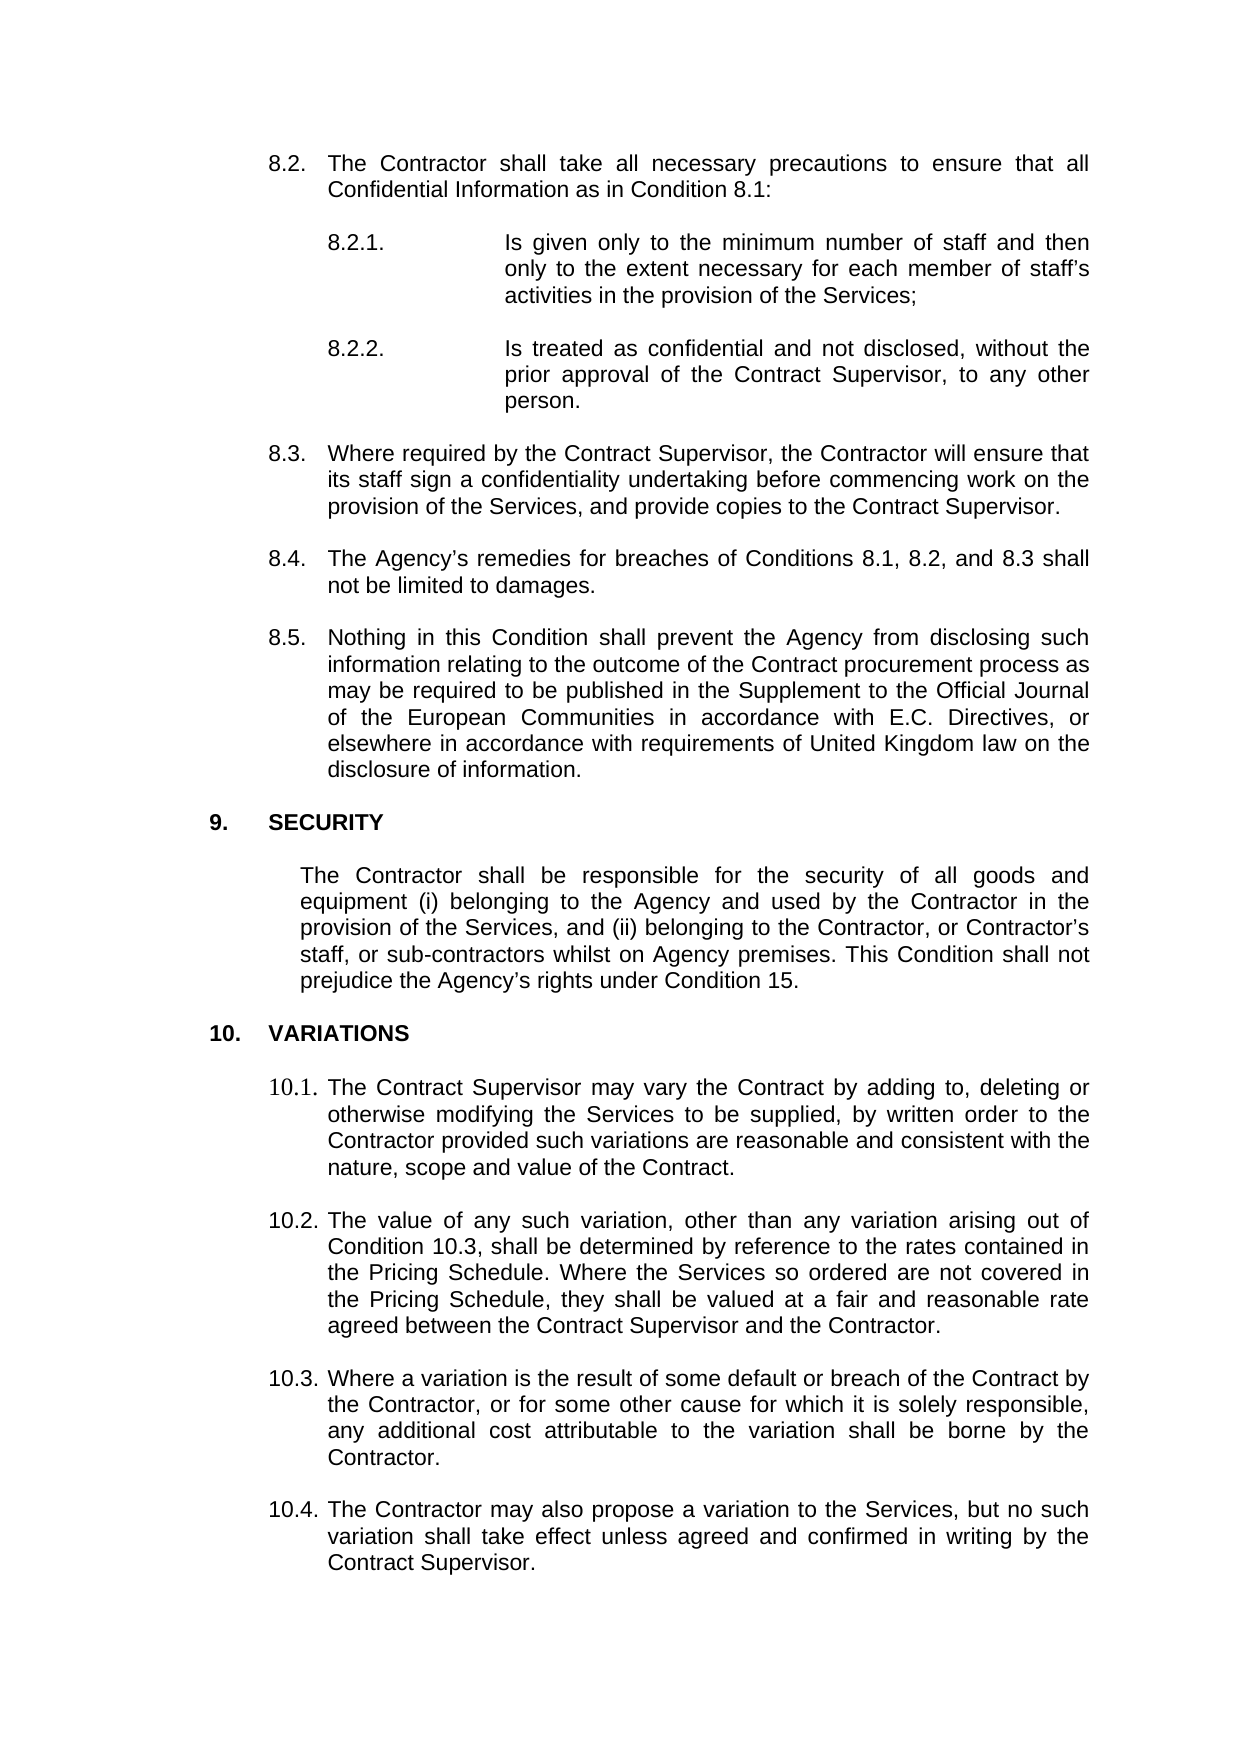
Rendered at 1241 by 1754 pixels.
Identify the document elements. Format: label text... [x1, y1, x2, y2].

list The Contractor may also propose a variation to the Services, but no such variation shall take effect unless agreed and confirmed in writing by the Contract Supervisor. [268, 1496, 1090, 1576]
list The Contractor shall take all necessary precautions to ensure that all Confidential Information as in Condition 8.1: [268, 150, 1090, 203]
list Where a variation is the result of some default or breach of the Contract by the Contractor, or for some other cause for which it is solely responsible, any additional cost attributable to the variation shall be borne by the Contractor. [268, 1365, 1090, 1470]
list SECURITY [209, 809, 1090, 835]
list The value of any such variation, other than any variation arising out of Condition 10.3, shall be determined by reference to the rates contained in the Pricing Schedule. Where the Services so ordered are not covered in the Pricing Schedule, they shall be valued at a fair and reasonable rate agreed between the Contract Supervisor and the Contractor. [268, 1207, 1090, 1338]
list Is treated as confidential and not disclosed, without the prior approval of the Contract Supervisor, to any other person. [327, 334, 1090, 413]
list Nothing in this Condition shall prevent the Agency from disclosing such information relating to the outcome of the Contract procurement process as may be required to be published in the Supplement to the Official Journal of the European Communities in accordance with E.C. Directives, or elsewhere in accordance with requirements of United Kingdom law on the disclosure of information. [268, 624, 1090, 782]
list The Contractor shall be responsible for the security of all goods and equipment (i) belonging to the Agency and used by the Contractor in the provision of the Services, and (ii) belonging to the Contractor, or Contractor’s staff, or sub-contractors whilst on Agency premises. This Condition shall not prejudice the Agency’s rights under Condition 15. [300, 862, 1090, 993]
list VARIATIONS [209, 1020, 1090, 1046]
list Is given only to the minimum number of staff and then only to the extent necessary for each member of staff’s activities in the provision of the Services; [327, 229, 1090, 308]
list Where required by the Contract Supervisor, the Contractor will ensure that its staff sign a confidentiality undertaking before commencing work on the provision of the Services, and provide copies to the Contract Supervisor. [268, 440, 1090, 519]
list The Contract Supervisor may vary the Contract by adding to, deleting or otherwise modifying the Services to be supplied, by written order to the Contractor provided such variations are reasonable and consistent with the nature, scope and value of the Contract. [268, 1072, 1090, 1180]
list The Agency’s remedies for breaches of Conditions 8.1, 8.2, and 8.3 shall not be limited to damages. [268, 545, 1090, 598]
